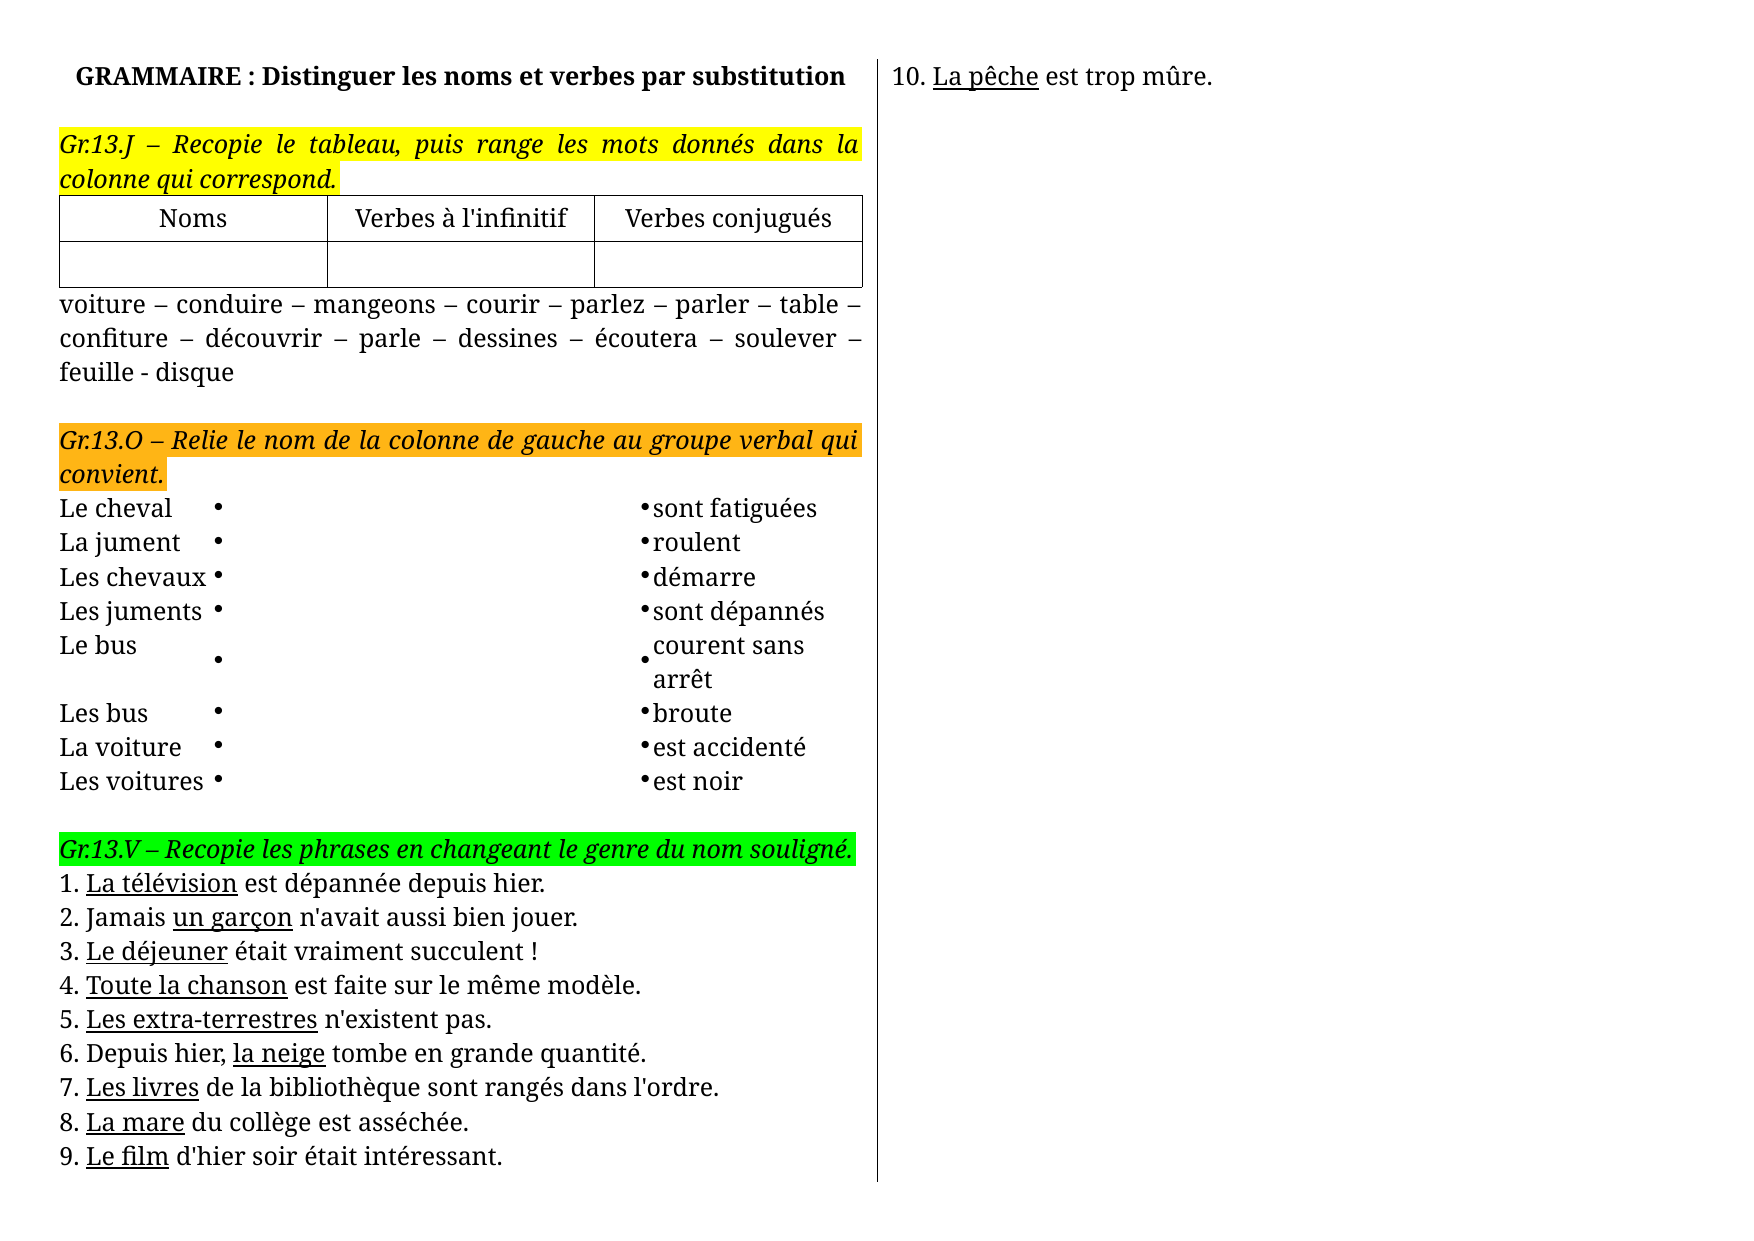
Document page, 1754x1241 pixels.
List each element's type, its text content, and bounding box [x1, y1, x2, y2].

text 8. La mare du collège est asséchée. [59, 1104, 862, 1138]
table_cell  [214, 559, 461, 593]
table_cell Les juments [59, 593, 214, 627]
text Gr.13.V – Recopie les phrases en changeant le genre du nom souligné. [59, 832, 862, 866]
table_cell Le bus [59, 627, 214, 695]
table_cell Les chevaux [59, 559, 214, 593]
table_cell La jument [59, 525, 214, 559]
table_cell Les bus [59, 695, 214, 729]
table_header Verbes à l'infinitif [328, 196, 594, 241]
table_cell est accidenté [653, 730, 862, 763]
table_cell  [461, 525, 653, 559]
table_header  [461, 491, 653, 525]
text Gr.13.O – Relie le nom de la colonne de gauche au groupe verbal qui convient. [59, 423, 862, 491]
table_cell [328, 242, 594, 287]
table_cell Les voitures [59, 764, 214, 798]
text GRAMMAIRE : Distinguer les noms et verbes par substitution [59, 59, 862, 93]
text voiture – conduire – mangeons – courir – parlez – parler – table – confiture – découvrir – parle – dessines – écoutera – soulever – feuille - disque [59, 288, 862, 389]
table_cell  [461, 695, 653, 729]
table_cell [60, 242, 327, 287]
table_cell  [214, 730, 461, 763]
table_cell sont dépannés [653, 593, 862, 627]
table_cell roulent [653, 525, 862, 559]
text 7. Les livres de la bibliothèque sont rangés dans l'ordre. [59, 1070, 862, 1104]
text Gr.13.J – Recopie le tableau, puis range les mots donnés dans la colonne qui correspond. [59, 127, 862, 195]
table_header Verbes conjugués [595, 196, 862, 241]
table_cell démarre [653, 559, 862, 593]
table_header Le cheval [59, 491, 214, 525]
table_header Noms [60, 196, 327, 241]
table_cell La voiture [59, 730, 214, 763]
text 9. Le film d'hier soir était intéressant. [59, 1138, 862, 1172]
table_header sont fatiguées [653, 491, 862, 525]
text 10. La pêche est trop mûre. [892, 59, 1695, 93]
table_cell courent sans arrêt [653, 627, 862, 695]
table_cell [595, 242, 862, 287]
table_cell  [214, 525, 461, 559]
table_cell  [214, 695, 461, 729]
table_cell est noir [653, 764, 862, 798]
table_cell  [461, 627, 653, 695]
table_header  [214, 491, 461, 525]
text 1. La télévision est dépannée depuis hier. 2. Jamais un garçon n'avait aussi bien jouer. 3. Le déjeuner était vraiment succulent ! 4. Toute la chanson est faite sur le même modèle. 5. Les extra-terrestres n'existent pas. [59, 866, 862, 1036]
table_cell  [214, 627, 461, 695]
table_cell  [461, 764, 653, 798]
table_cell  [461, 593, 653, 627]
text 6. Depuis hier, la neige tombe en grande quantité. [59, 1036, 862, 1070]
table_cell broute [653, 695, 862, 729]
table_cell  [461, 730, 653, 763]
table_cell  [214, 764, 461, 798]
table_cell  [214, 593, 461, 627]
table_cell  [461, 559, 653, 593]
